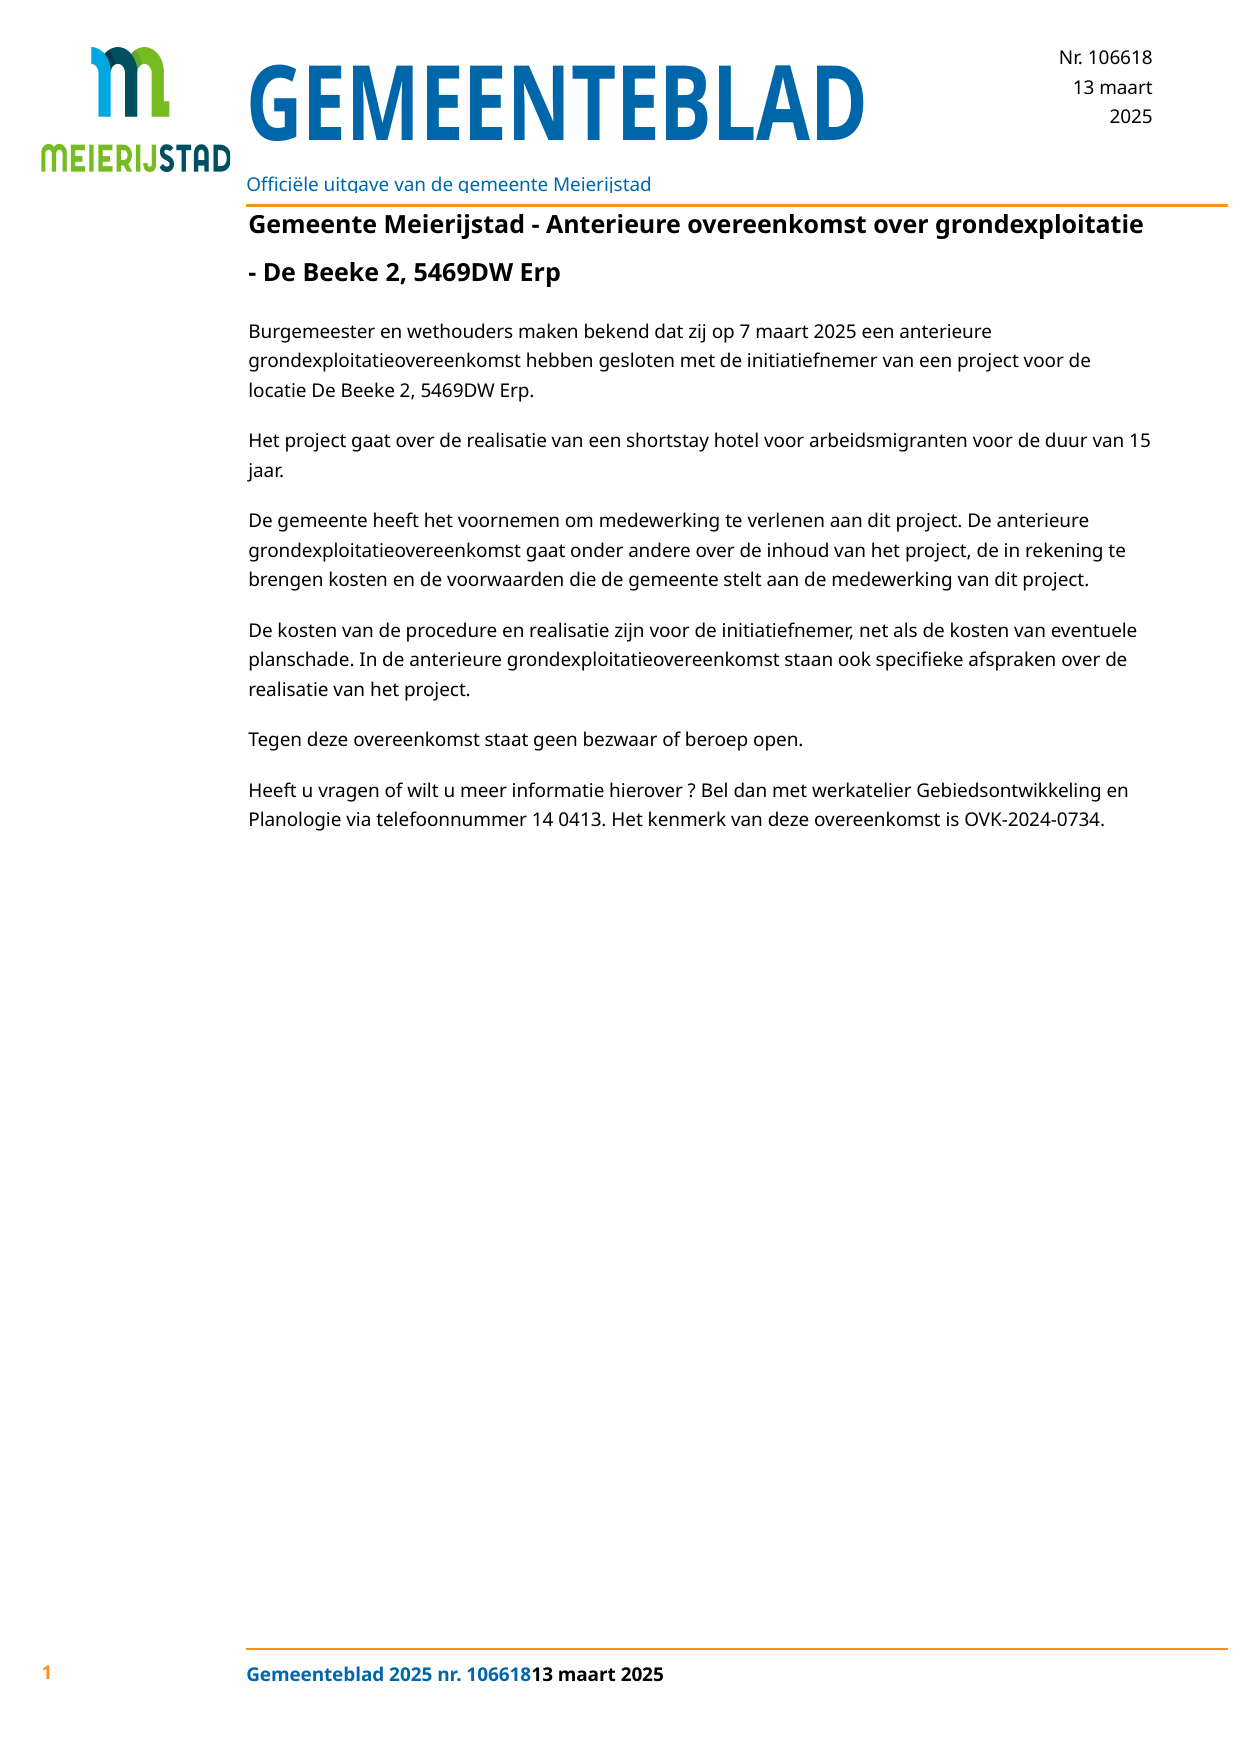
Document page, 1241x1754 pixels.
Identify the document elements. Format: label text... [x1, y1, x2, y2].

text Heeft u vragen of wilt u meer informatie hierover ? Bel dan met werkatelier Gebiedsontwikkeling en Planologie via telefoonnummer 14 0413. Het kenmerk van deze overeenkomst is OVK-2024-0734. [248, 777, 1152, 832]
text Het project gaat over de realisatie van een shortstay hotel voor arbeidsmigranten voor de duur van 15 jaar. [248, 427, 1152, 483]
text De gemeente heeft het voornemen om medewerking te verlenen aan dit project. De anterieure grondexploitatieovereenkomst gaat onder andere over de inhoud van het project, de in rekening te brengen kosten en de voorwaarden die de gemeente stelt aan de medewerking van dit project. [248, 507, 1152, 592]
text De kosten van de procedure en realisatie zijn voor de initiatiefnemer, net als de kosten van eventuele planschade. In de anterieure grondexploitatieovereenkomst staan ook specifieke afspraken over de realisatie van het project. [248, 617, 1152, 702]
text Burgemeester en wethouders maken bekend dat zij op 7 maart 2025 een anterieure grondexploitatieovereenkomst hebben gesloten met de initiatiefnemer van een project voor de locatie De Beeke 2, 5469DW Erp. [248, 318, 1152, 403]
text Gemeente Meierijstad - Anterieure overeenkomst over grondexploitatie - De Beeke 2, 5469DW Erp [248, 207, 1152, 288]
picture [41, 47, 231, 172]
text Tegen deze overeenkomst staat geen bezwaar of beroep open. [248, 727, 1152, 752]
